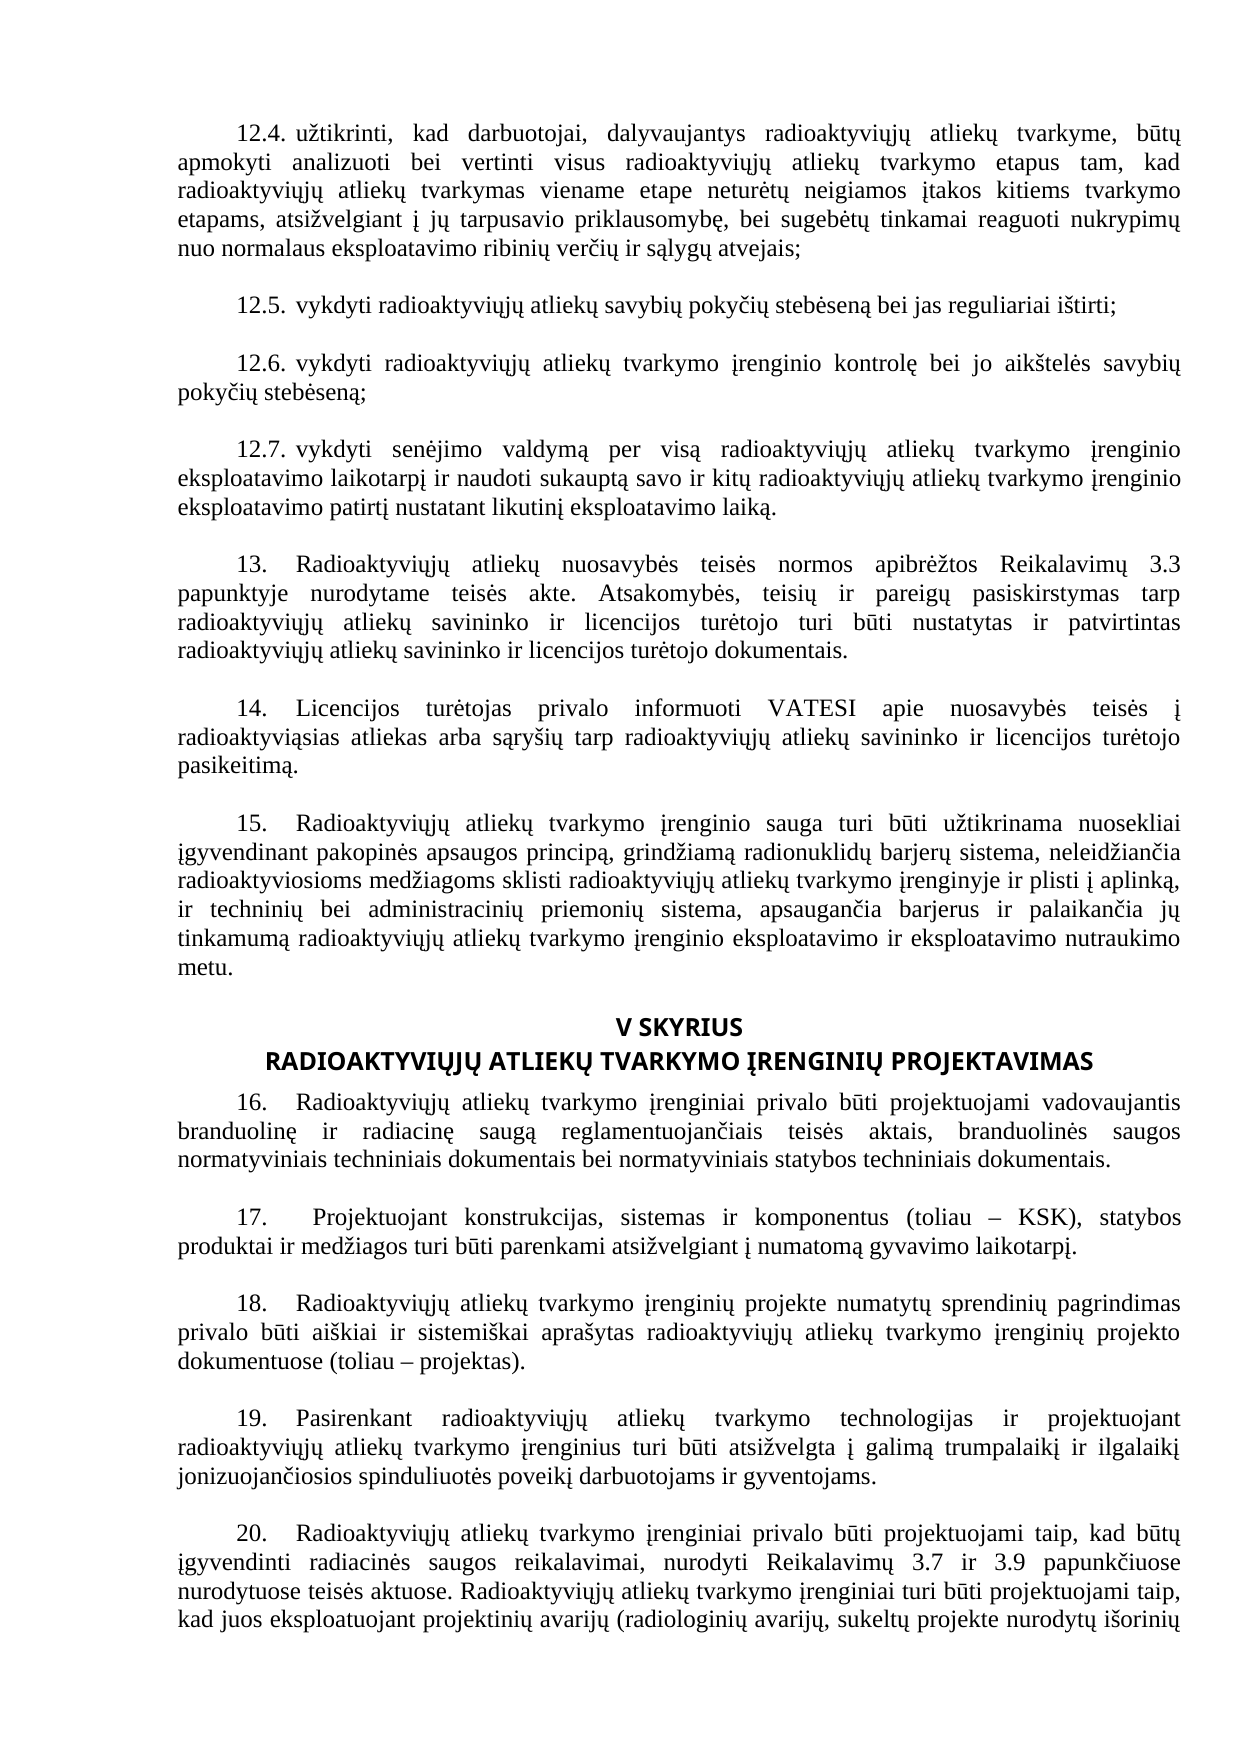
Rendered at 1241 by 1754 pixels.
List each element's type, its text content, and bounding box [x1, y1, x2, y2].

text 20. Radioaktyviųjų atliekų tvarkymo įrenginiai privalo būti projektuojami taip, kad būtų įgyvendinti radiacinės saugos reikalavimai, nurodyti Reikalavimų 3.7 ir 3.9 papunkčiuose nurodytuose teisės aktuose. Radioaktyviųjų atliekų tvarkymo įrenginiai turi būti projektuojami taip, kad juos eksploatuojant projektinių avarijų (radiologinių avarijų, sukeltų projekte nurodytų išorinių [177, 1518, 1181, 1633]
text 16. Radioaktyviųjų atliekų tvarkymo įrenginiai privalo būti projektuojami vadovaujantis branduolinę ir radiacinę saugą reglamentuojančiais teisės aktais, branduolinės saugos normatyviniais techniniais dokumentais bei normatyviniais statybos techniniais dokumentais. [177, 1087, 1181, 1173]
text 12.6. vykdyti radioaktyviųjų atliekų tvarkymo įrenginio kontrolę bei jo aikštelės savybių pokyčių stebėseną; [177, 348, 1181, 406]
text RADIOAKTYVIŲJŲ ATLIEKŲ TVARKYMO įrenginių PROJEKTAVIMAS [177, 1043, 1181, 1077]
text 17. Projektuojant konstrukcijas, sistemas ir komponentus (toliau – KSK), statybos produktai ir medžiagos turi būti parenkami atsižvelgiant į numatomą gyvavimo laikotarpį. [177, 1202, 1181, 1259]
text 12.7. vykdyti senėjimo valdymą per visą radioaktyviųjų atliekų tvarkymo įrenginio eksploatavimo laikotarpį ir naudoti sukauptą savo ir kitų radioaktyviųjų atliekų tvarkymo įrenginio eksploatavimo patirtį nustatant likutinį eksploatavimo laiką. [177, 434, 1181, 521]
text 12.5. vykdyti radioaktyviųjų atliekų savybių pokyčių stebėseną bei jas reguliariai ištirti; [177, 291, 1181, 319]
text 18. Radioaktyviųjų atliekų tvarkymo įrenginių projekte numatytų sprendinių pagrindimas privalo būti aiškiai ir sistemiškai aprašytas radioaktyviųjų atliekų tvarkymo įrenginių projekto dokumentuose (toliau – projektas). [177, 1288, 1181, 1374]
text 19. Pasirenkant radioaktyviųjų atliekų tvarkymo technologijas ir projektuojant radioaktyviųjų atliekų tvarkymo įrenginius turi būti atsižvelgta į galimą trumpalaikį ir ilgalaikį jonizuojančiosios spinduliuotės poveikį darbuotojams ir gyventojams. [177, 1403, 1181, 1489]
text 12.4. užtikrinti, kad darbuotojai, dalyvaujantys radioaktyviųjų atliekų tvarkyme, būtų apmokyti analizuoti bei vertinti visus radioaktyviųjų atliekų tvarkymo etapus tam, kad radioaktyviųjų atliekų tvarkymas viename etape neturėtų neigiamos įtakos kitiems tvarkymo etapams, atsižvelgiant į jų tarpusavio priklausomybę, bei sugebėtų tinkamai reaguoti nukrypimų nuo normalaus eksploatavimo ribinių verčių ir sąlygų atvejais; [177, 118, 1181, 262]
text V SKYRIUS [177, 1009, 1181, 1043]
text 15. Radioaktyviųjų atliekų tvarkymo įrenginio sauga turi būti užtikrinama nuosekliai įgyvendinant pakopinės apsaugos principą, grindžiamą radionuklidų barjerų sistema, neleidžiančia radioaktyviosioms medžiagoms sklisti radioaktyviųjų atliekų tvarkymo įrenginyje ir plisti į aplinką, ir techninių bei administracinių priemonių sistema, apsaugančia barjerus ir palaikančia jų tinkamumą radioaktyviųjų atliekų tvarkymo įrenginio eksploatavimo ir eksploatavimo nutraukimo metu. [177, 808, 1181, 981]
text 14. Licencijos turėtojas privalo informuoti VATESI apie nuosavybės teisės į radioaktyviąsias atliekas arba sąryšių tarp radioaktyviųjų atliekų savininko ir licencijos turėtojo pasikeitimą. [177, 693, 1181, 779]
text 13. Radioaktyviųjų atliekų nuosavybės teisės normos apibrėžtos Reikalavimų 3.3 papunktyje nurodytame teisės akte. Atsakomybės, teisių ir pareigų pasiskirstymas tarp radioaktyviųjų atliekų savininko ir licencijos turėtojo turi būti nustatytas ir patvirtintas radioaktyviųjų atliekų savininko ir licencijos turėtojo dokumentais. [177, 549, 1181, 664]
